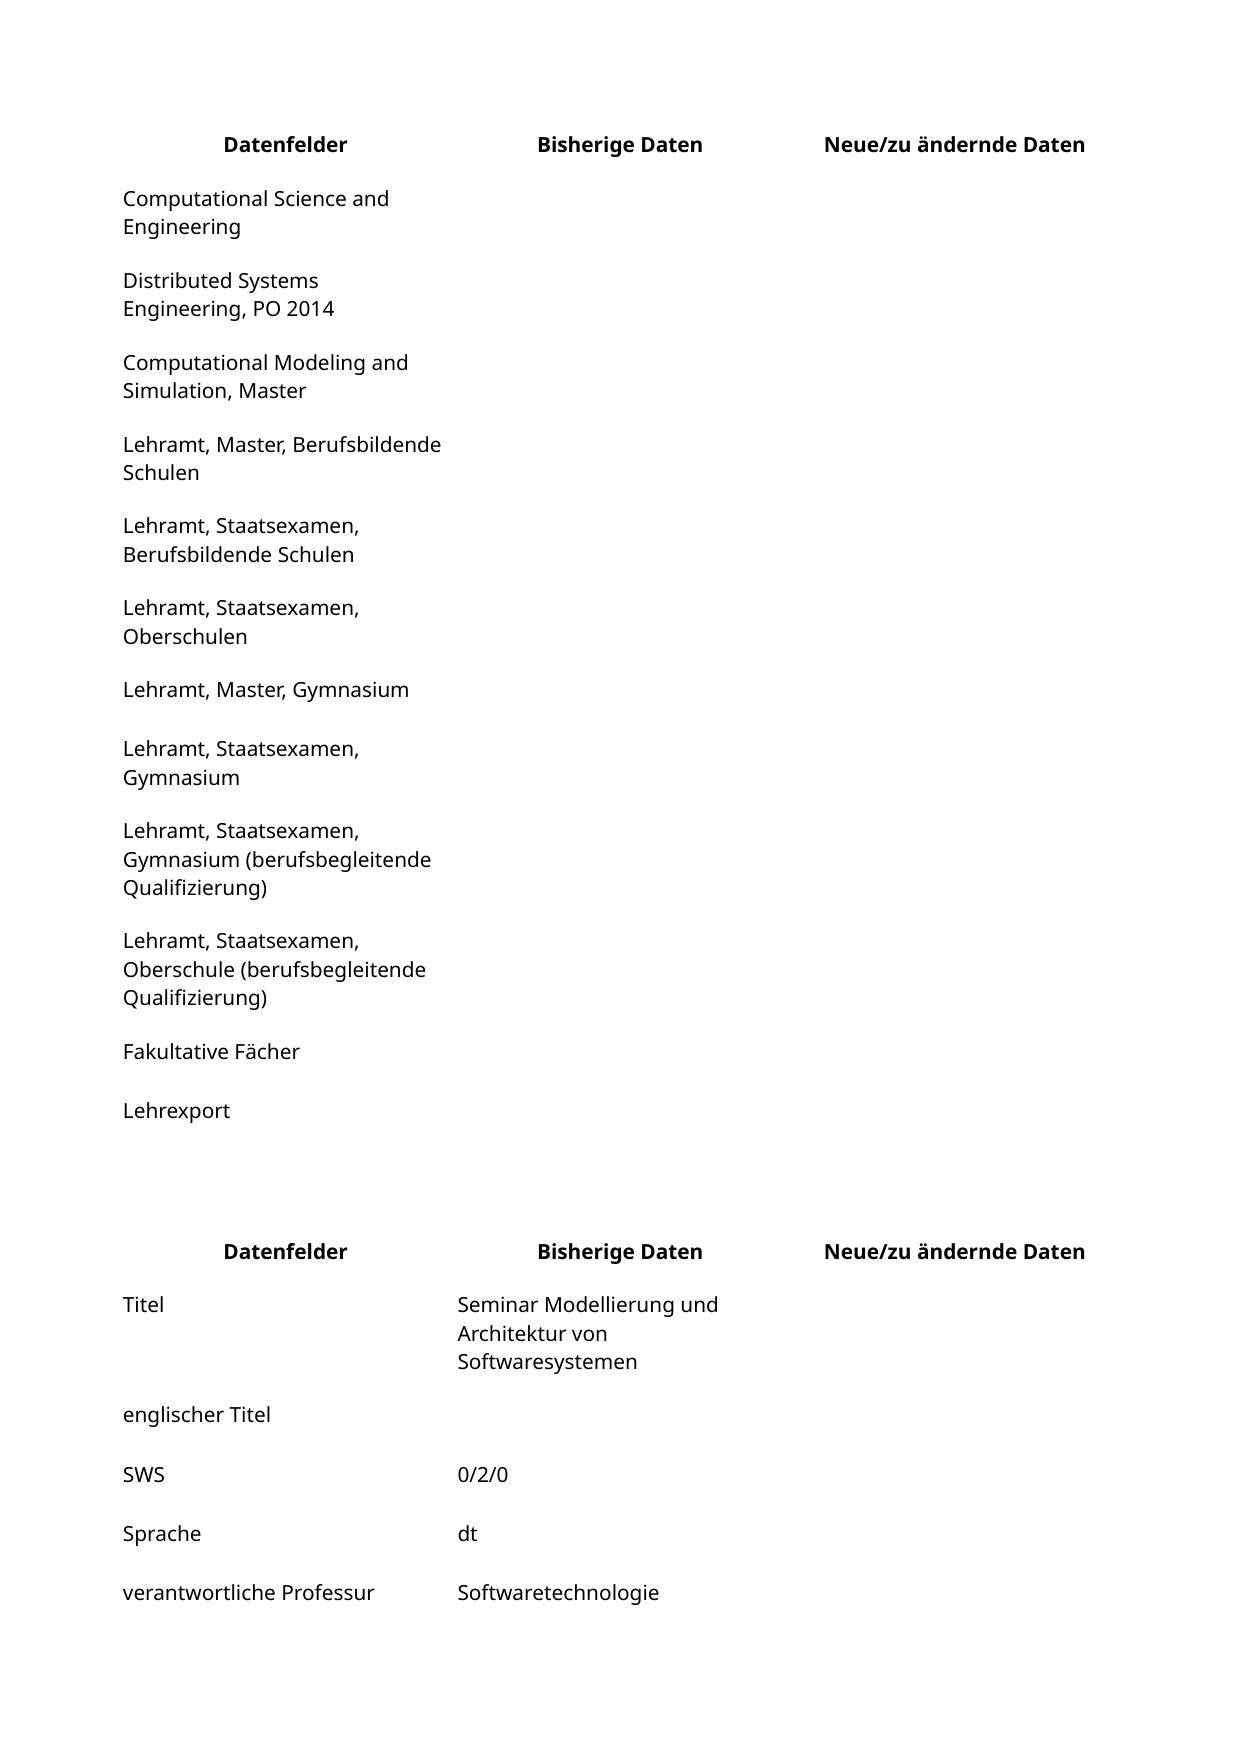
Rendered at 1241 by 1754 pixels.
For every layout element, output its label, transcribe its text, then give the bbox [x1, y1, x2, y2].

table_cell [453, 254, 787, 335]
table_header Bisherige Daten [453, 1224, 787, 1278]
table_cell Fakultative Fächer [118, 1024, 453, 1083]
table_header Datenfelder [118, 1224, 453, 1278]
table_cell Computational Modeling and Simulation, Master [118, 335, 453, 417]
table_cell Lehramt, Staatsexamen, Gymnasium (berufsbegleitende Qualifizierung) [118, 804, 453, 914]
table_cell [453, 1084, 787, 1142]
table_cell Sprache [118, 1506, 453, 1565]
table_cell [453, 1388, 787, 1447]
table_cell Lehrexport [118, 1084, 453, 1142]
table_cell [453, 1024, 787, 1083]
table_cell [453, 581, 787, 663]
table_cell [788, 254, 1122, 335]
table_cell [788, 1024, 1122, 1083]
table_cell 0/2/0 [453, 1447, 787, 1506]
table_cell Seminar Modellierung und Architektur von Softwaresystemen [453, 1278, 787, 1388]
table_cell [453, 335, 787, 417]
table_cell [788, 417, 1122, 499]
table_cell [788, 172, 1122, 253]
table_cell englischer Titel [118, 1388, 453, 1447]
table_cell [453, 417, 787, 499]
table_cell [788, 722, 1122, 804]
table_cell [453, 663, 787, 722]
table_cell [788, 335, 1122, 417]
table_cell Lehramt, Staatsexamen, Oberschulen [118, 581, 453, 663]
table_cell dt [453, 1506, 787, 1565]
table_cell [453, 172, 787, 253]
table_cell [788, 1565, 1122, 1624]
table_cell [453, 499, 787, 581]
table_cell Distributed Systems Engineering, PO 2014 [118, 254, 453, 335]
table_header Bisherige Daten [453, 118, 787, 172]
table_cell [788, 499, 1122, 581]
table_cell Lehramt, Master, Berufsbildende Schulen [118, 417, 453, 499]
table_cell [788, 581, 1122, 663]
table_cell [788, 914, 1122, 1024]
table_cell verantwortliche Professur [118, 1565, 453, 1624]
table_cell [453, 914, 787, 1024]
table_cell [453, 804, 787, 914]
table_cell [788, 804, 1122, 914]
table_cell Lehramt, Staatsexamen, Gymnasium [118, 722, 453, 804]
table_cell Lehramt, Staatsexamen, Oberschule (berufsbegleitende Qualifizierung) [118, 914, 453, 1024]
table_cell [788, 1388, 1122, 1447]
table_cell [788, 1447, 1122, 1506]
table_cell Softwaretechnologie [453, 1565, 787, 1624]
table_cell Lehramt, Master, Gymnasium [118, 663, 453, 722]
table_cell Lehramt, Staatsexamen, Berufsbildende Schulen [118, 499, 453, 581]
table_cell [788, 1084, 1122, 1142]
table_cell Titel [118, 1278, 453, 1388]
table_cell SWS [118, 1447, 453, 1506]
table_cell Computational Science and Engineering [118, 172, 453, 253]
table_header Datenfelder [118, 118, 453, 172]
table_cell [788, 1506, 1122, 1565]
table_header Neue/zu ändernde Daten [788, 1224, 1122, 1278]
table_cell [453, 722, 787, 804]
table_cell [788, 1278, 1122, 1388]
table_header Neue/zu ändernde Daten [788, 118, 1122, 172]
table_cell [788, 663, 1122, 722]
